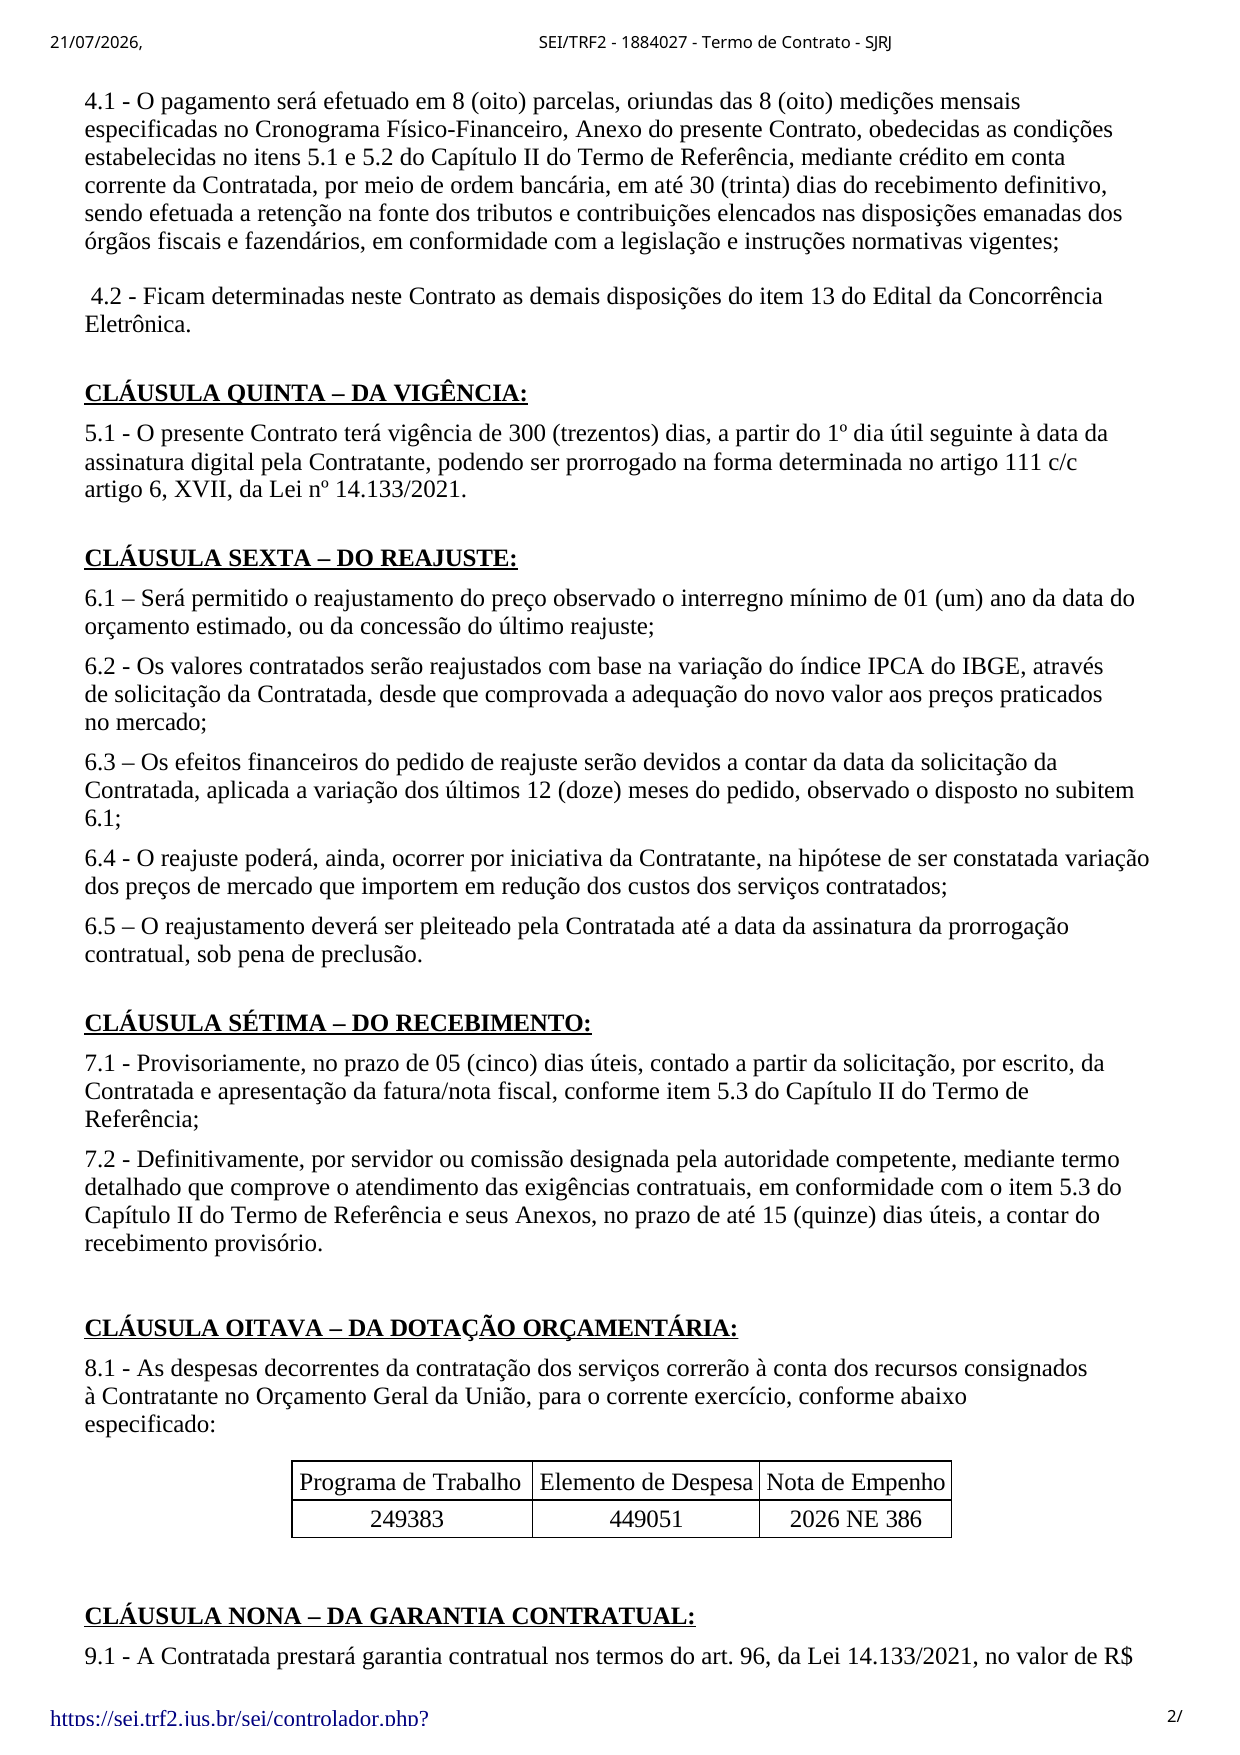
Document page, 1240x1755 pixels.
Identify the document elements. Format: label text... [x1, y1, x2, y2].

subtitle CLÁUSULA QUINTA – DA VIGÊNCIA: [84, 378, 1181, 407]
list - O presente Contrato terá vigência de 300 (trezentos) dias, a partir do 1º dia útil seguinte à data da assinatura digital pela Contratante, podendo ser prorrogado na forma determinada no artigo 111 c/c artigo 6, XVII, da Lei nº 14.133/2021. [84, 419, 1140, 503]
table_header Elemento de Despesa [533, 1462, 759, 1499]
list - Definitivamente, por servidor ou comissão designada pela autoridade competente, mediante termo detalhado que comprove o atendimento das exigências contratuais, em conformidade com o item 5.3 do Capítulo II do Termo de Referência e seus Anexos, no prazo de até 15 (quinze) dias úteis, a contar do recebimento provisório. [84, 1146, 1122, 1257]
subtitle CLÁUSULA SEXTA – DO REAJUSTE: [84, 543, 1181, 572]
subtitle CLÁUSULA NONA – DA GARANTIA CONTRATUAL: [84, 1601, 1181, 1630]
list - As despesas decorrentes da contratação dos serviços correrão à conta dos recursos consignados à Contratante no Orçamento Geral da União, para o corrente exercício, conforme abaixo especificado: [84, 1354, 1104, 1437]
list - Ficam determinadas neste Contrato as demais disposições do item 13 do Edital da Concorrência Eletrônica. [84, 283, 1103, 338]
table_cell 2026 NE 386 [760, 1501, 951, 1537]
list - Os valores contratados serão reajustados com base na variação do índice IPCA do IBGE, através de solicitação da Contratada, desde que comprovada a adequação do novo valor aos preços praticados no mercado; [84, 652, 1132, 736]
list – Os efeitos financeiros do pedido de reajuste serão devidos a contar da data da solicitação da Contratada, aplicada a variação dos últimos 12 (doze) meses do pedido, observado o disposto no subitem 6.1; [84, 748, 1135, 832]
table_header Nota de Empenho [760, 1462, 951, 1499]
table_cell 449051 [533, 1501, 759, 1537]
list - A Contratada prestará garantia contratual nos termos do art. 96, da Lei 14.133/2021, no valor de R$ [84, 1642, 1143, 1670]
list - O pagamento será efetuado em 8 (oito) parcelas, oriundas das 8 (oito) medições mensais especificadas no Cronograma Físico-Financeiro, Anexo do presente Contrato, obedecidas as condições estabelecidas no itens 5.1 e 5.2 do Capítulo II do Termo de Referência, mediante crédito em conta corrente da Contratada, por meio de ordem bancária, em até 30 (trinta) dias do recebimento definitivo, sendo efetuada a retenção na fonte dos tributos e contribuições elencados nas disposições emanadas dos órgãos fiscais e fazendários, em conformidade com a legislação e instruções normativas vigentes; [84, 87, 1152, 255]
subtitle CLÁUSULA OITAVA – DA DOTAÇÃO ORÇAMENTÁRIA: [84, 1313, 1181, 1341]
list – O reajustamento deverá ser pleiteado pela Contratada até a data da assinatura da prorrogação contratual, sob pena de preclusão. [84, 913, 1069, 968]
list - Provisoriamente, no prazo de 05 (cinco) dias úteis, contado a partir da solicitação, por escrito, da Contratada e apresentação da fatura/nota fiscal, conforme item 5.3 do Capítulo II do Termo de Referência; [84, 1049, 1148, 1133]
list – Será permitido o reajustamento do preço observado o interregno mínimo de 01 (um) ano da data do orçamento estimado, ou da concessão do último reajuste; [84, 584, 1135, 640]
table_header Programa de Trabalho [293, 1462, 532, 1499]
subtitle CLÁUSULA SÉTIMA – DO RECEBIMENTO: [84, 1008, 1181, 1037]
list - O reajuste poderá, ainda, ocorrer por iniciativa da Contratante, na hipótese de ser constatada variação dos preços de mercado que importem em redução dos custos dos serviços contratados; [84, 844, 1149, 900]
table_cell 249383 [293, 1501, 532, 1537]
